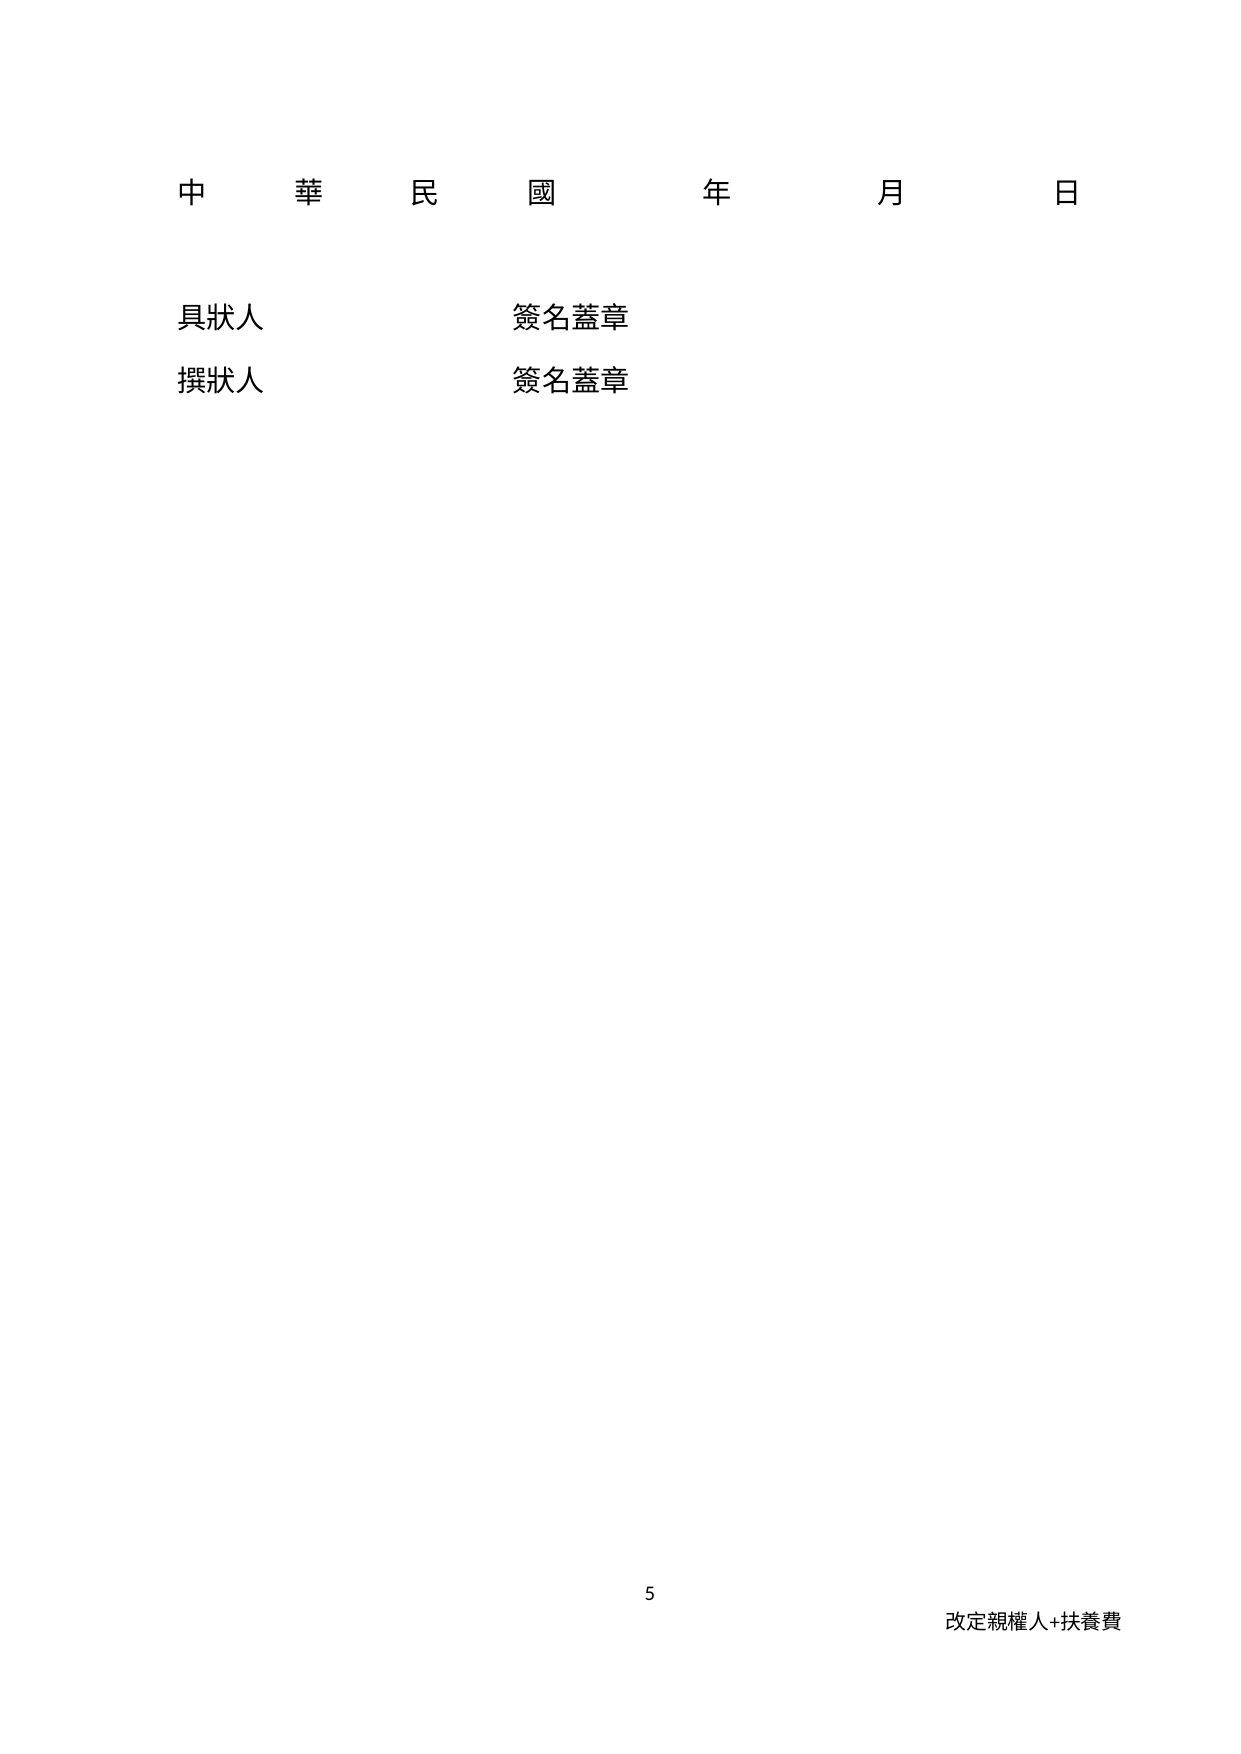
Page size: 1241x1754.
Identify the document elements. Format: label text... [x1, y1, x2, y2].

text 中 華 民 國 年 月 日 [177, 149, 1122, 212]
text 撰狀人 簽名蓋章 [177, 337, 1122, 399]
text 具狀人 簽名蓋章 [177, 274, 1122, 337]
